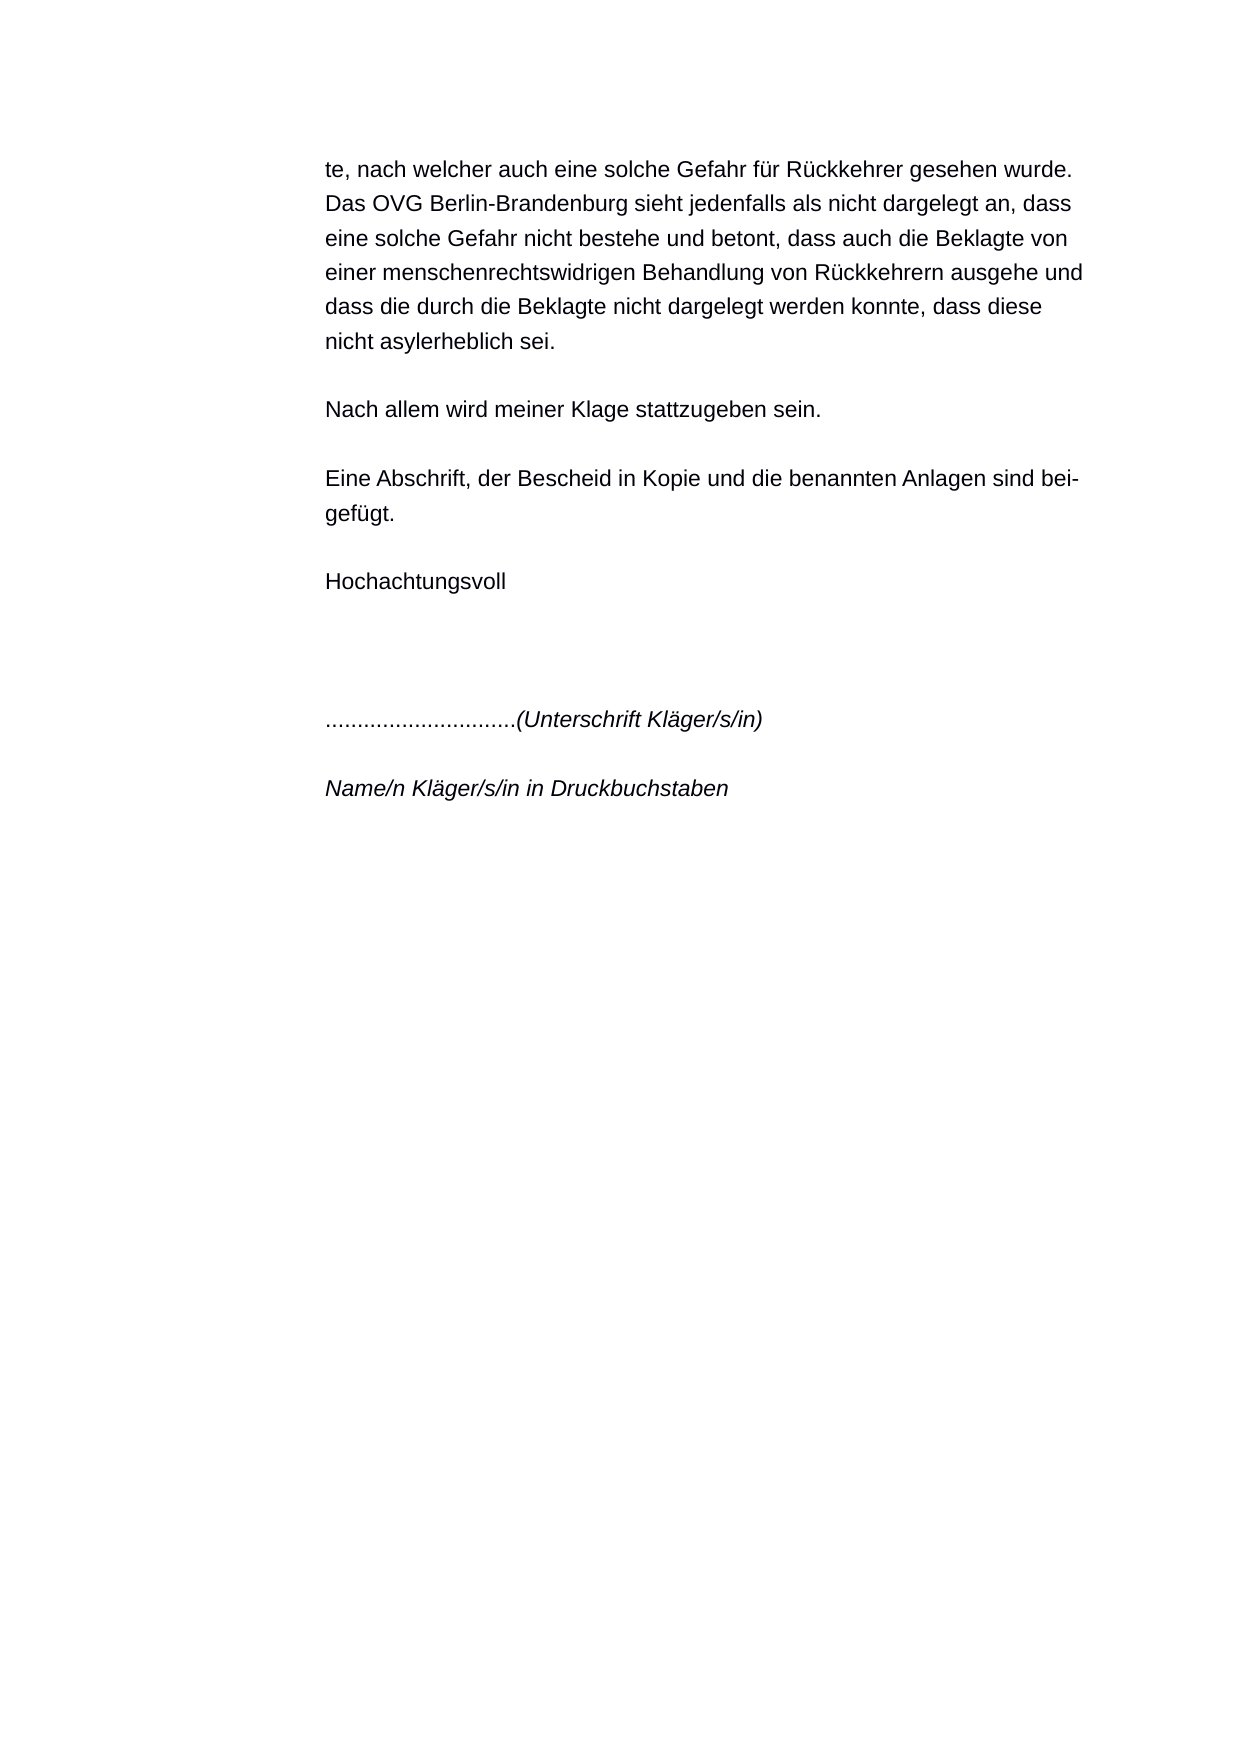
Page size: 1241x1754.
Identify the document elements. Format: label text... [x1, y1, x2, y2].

text Ei­ne Ab­schrift, der Be­scheid in Ko­pie und die be­nann­ten An­la­gen sind bei­ge­fügt. [325, 457, 1092, 526]
text Name/n Kläger/s/in in Druckbuchstaben [325, 766, 1092, 801]
text ..............................(Unterschrift Kläger/s/in) [325, 698, 1092, 732]
text te, nach welcher auch eine solche Gefahr für Rückkehrer gesehen wur­de. Das OVG Berlin-Brandenburg sieht jedenfalls als nicht dargelegt an, dass eine solche Gefahr nicht bestehe und betont, dass auch die Beklagte von einer menschenrechtswidrigen Behandlung von Rückkehrern ausgehe und dass die durch die Beklagte nicht dargelegt werden konnte, dass diese nicht asylerheblich sei. [325, 148, 1092, 354]
text Hochachtungsvoll [325, 560, 1092, 594]
text Nach allem wird meiner Klage stattzugeben sein. [325, 388, 1092, 423]
